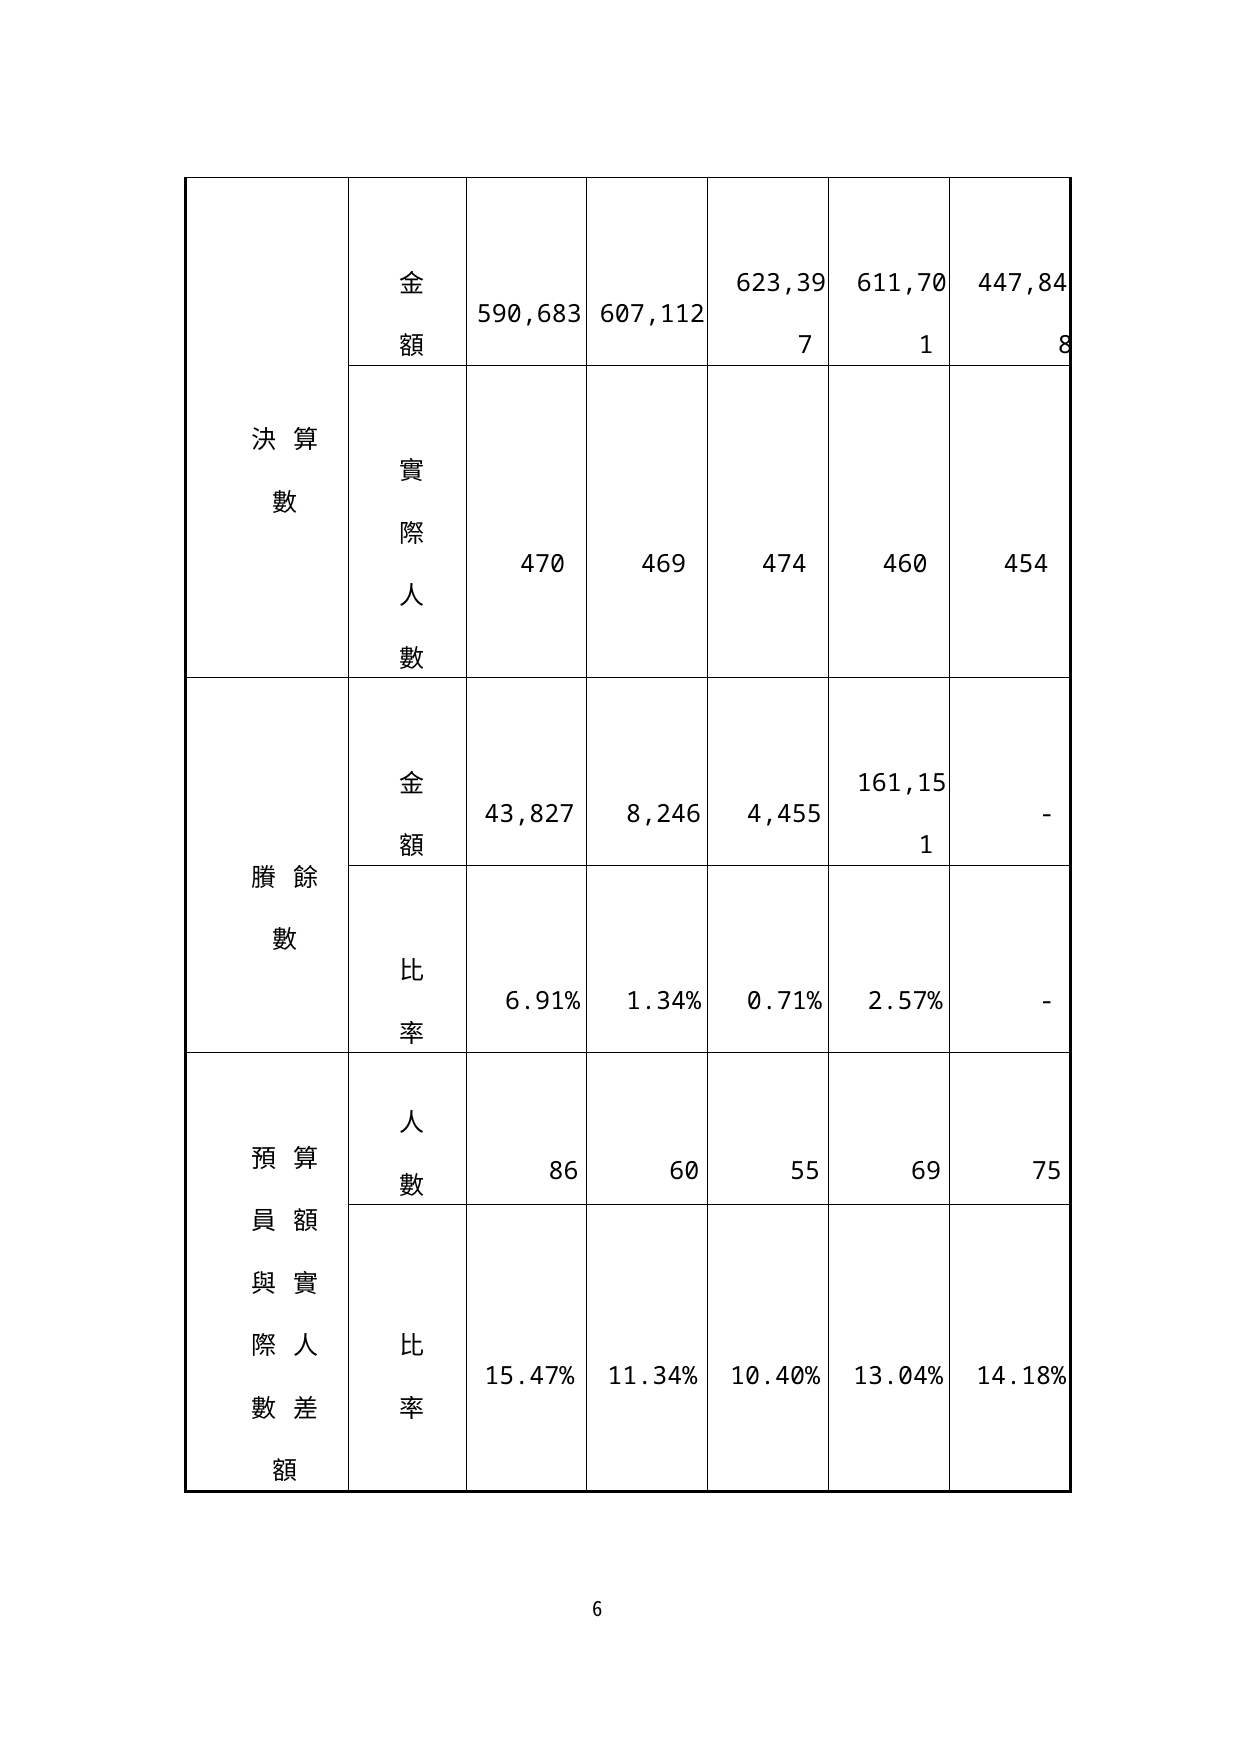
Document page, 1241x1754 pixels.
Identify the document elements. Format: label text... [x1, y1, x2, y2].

table_cell 0.71% [708, 866, 828, 1052]
table_cell 2.57% [829, 866, 949, 1052]
table_cell 69 [829, 1053, 949, 1204]
table_cell 611,701 [829, 178, 949, 365]
table_cell 6.91% [467, 866, 586, 1052]
table_cell 55 [708, 1053, 828, 1204]
table_cell 賸餘數 [187, 678, 348, 1052]
table_cell 8,246 [587, 678, 707, 865]
table_cell - [950, 866, 1069, 1052]
table_cell 623,397 [708, 178, 828, 365]
table_cell 447,848 [950, 178, 1069, 365]
table_cell - [950, 678, 1069, 865]
table_cell 比率 [349, 866, 466, 1052]
table_cell 469 [587, 366, 707, 677]
table_cell 474 [708, 366, 828, 677]
table_cell 607,112 [587, 178, 707, 365]
table_cell 預算員額與實際人數差額 [187, 1053, 348, 1490]
table_cell 60 [587, 1053, 707, 1204]
table_cell 13.04% [829, 1205, 949, 1490]
table_cell 1.34% [587, 866, 707, 1052]
table_cell 金額 [349, 678, 466, 865]
table_cell 15.47% [467, 1205, 586, 1490]
table_cell 實際人數 [349, 366, 466, 677]
table_cell 86 [467, 1053, 586, 1204]
table_cell 590,683 [467, 178, 586, 365]
table_cell 決算數 [187, 178, 348, 677]
table_cell 43,827 [467, 678, 586, 865]
table_cell 金額 [349, 178, 466, 365]
table_cell 14.18% [950, 1205, 1069, 1490]
table_cell 4,455 [708, 678, 828, 865]
table_cell 人數 [349, 1053, 466, 1204]
table_cell 10.40% [708, 1205, 828, 1490]
table_cell 比率 [349, 1205, 466, 1490]
table_cell 460 [829, 366, 949, 677]
table_cell 470 [467, 366, 586, 677]
table_cell 75 [950, 1053, 1069, 1204]
table_cell 454 [950, 366, 1069, 677]
table_cell 11.34% [587, 1205, 707, 1490]
table_cell 161,151 [829, 678, 949, 865]
